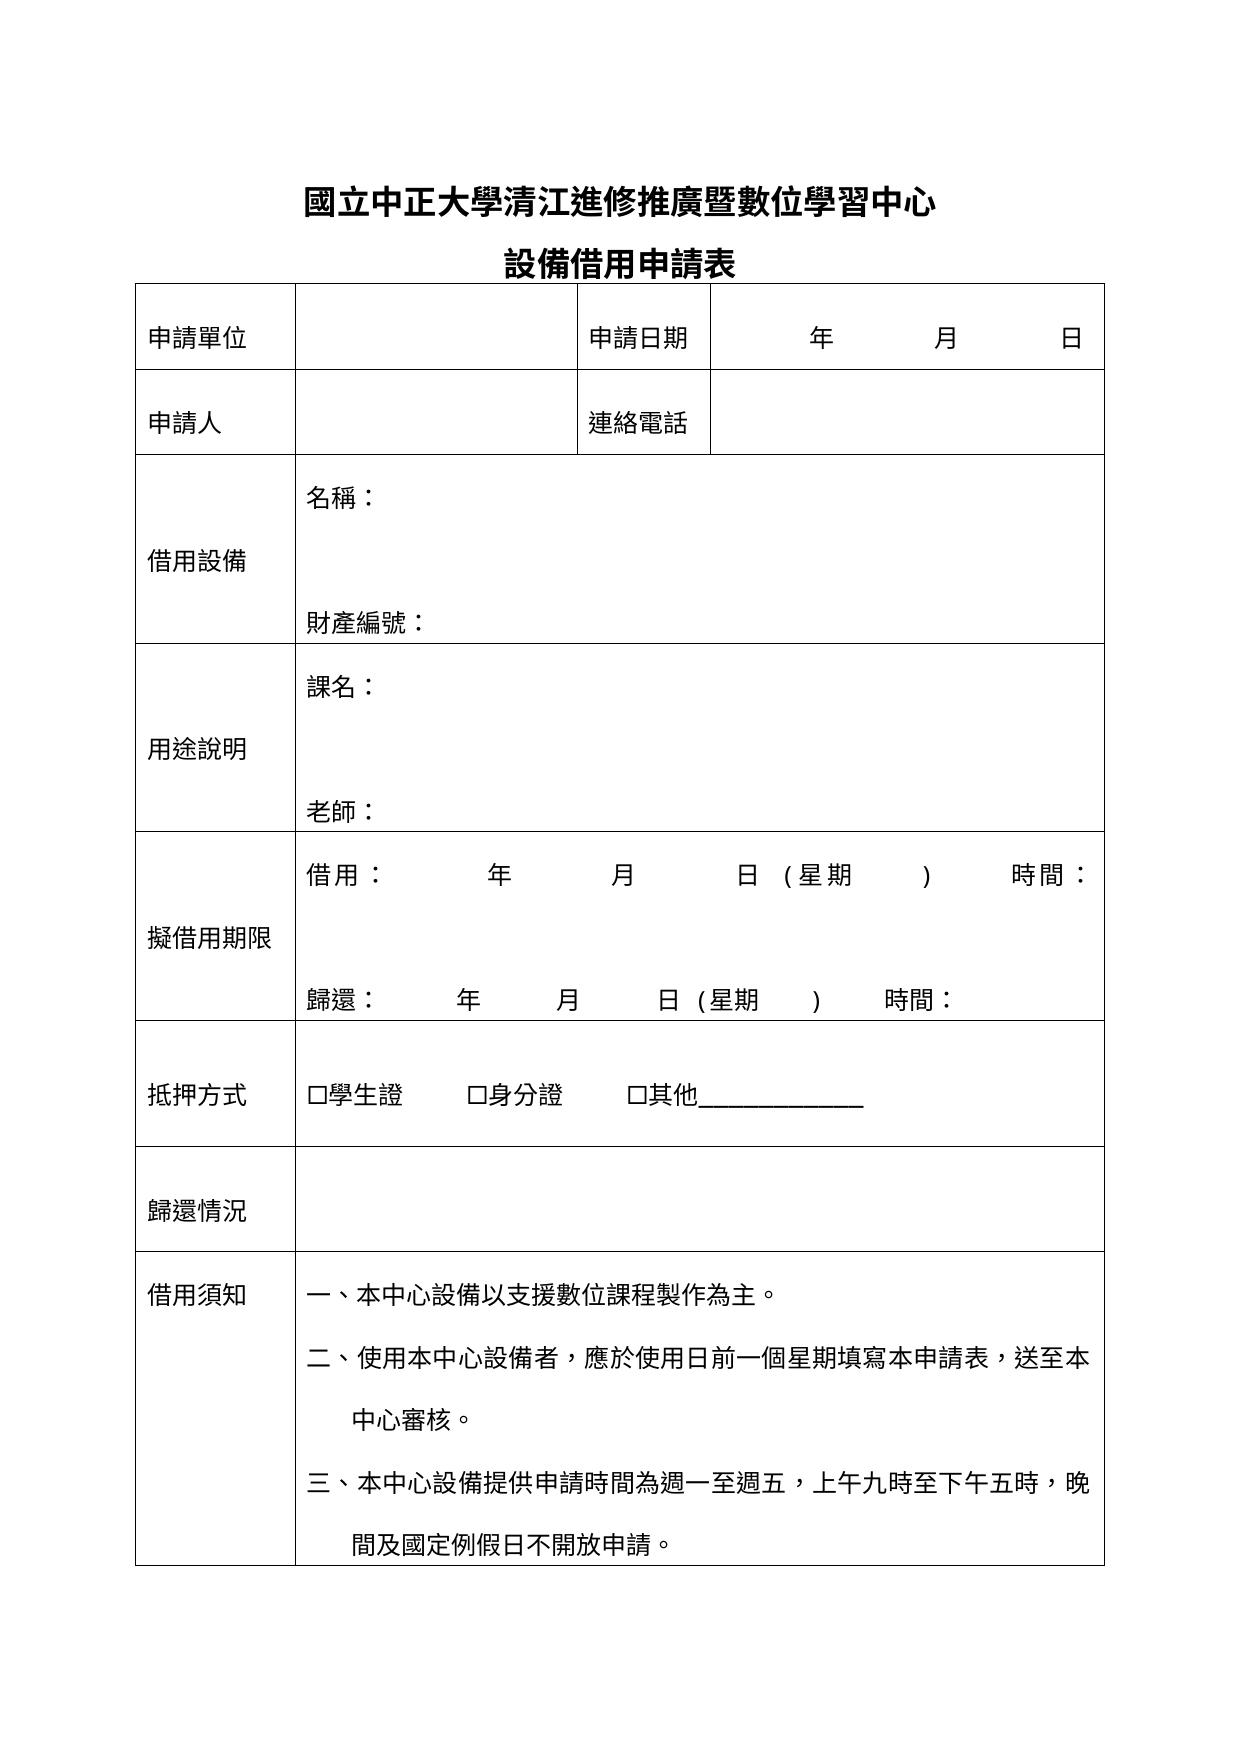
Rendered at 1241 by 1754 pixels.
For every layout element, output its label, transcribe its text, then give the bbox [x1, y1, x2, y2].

table_cell 用途說明 [136, 644, 295, 831]
table_cell 連絡電話 [578, 370, 710, 454]
table_cell 一、本中心設備以支援數位課程製作為主。 二、使用本中心設備者，應於使用日前一個星期填寫本申請表，送至本中心審核。 三、本中心設備提供申請時間為週一至週五，上午九時至下午五時，晚間及國定例假日不開放申請。 [296, 1252, 1104, 1564]
table_cell 擬借用期限 [136, 832, 295, 1019]
table_cell [296, 284, 577, 368]
table_cell [296, 370, 577, 454]
table_cell 歸還情況 [136, 1147, 295, 1251]
table_cell 學生證 身分證 其他___________ [296, 1021, 1104, 1146]
table_cell [296, 1147, 1104, 1251]
table_cell 借用須知 [136, 1252, 295, 1564]
table_cell 申請日期 [578, 284, 710, 368]
table_cell 課名： 老師： [296, 644, 1104, 831]
table_header 國立中正大學清江進修推廣暨數位學習中心 設備借用申請表 [136, 158, 1104, 283]
table_cell 抵押方式 [136, 1021, 295, 1146]
table_cell 借用設備 [136, 455, 295, 642]
table_cell [711, 370, 1104, 454]
table_cell 申請人 [136, 370, 295, 454]
table_cell 年 月 日 [711, 284, 1104, 368]
table_cell 申請單位 [136, 284, 295, 368]
table_cell 名稱： 財產編號： [296, 455, 1104, 642]
table_cell 借用： 年 月 日 (星期 ) 時間： 歸還： 年 月 日 (星期 ) 時間： [296, 832, 1104, 1019]
